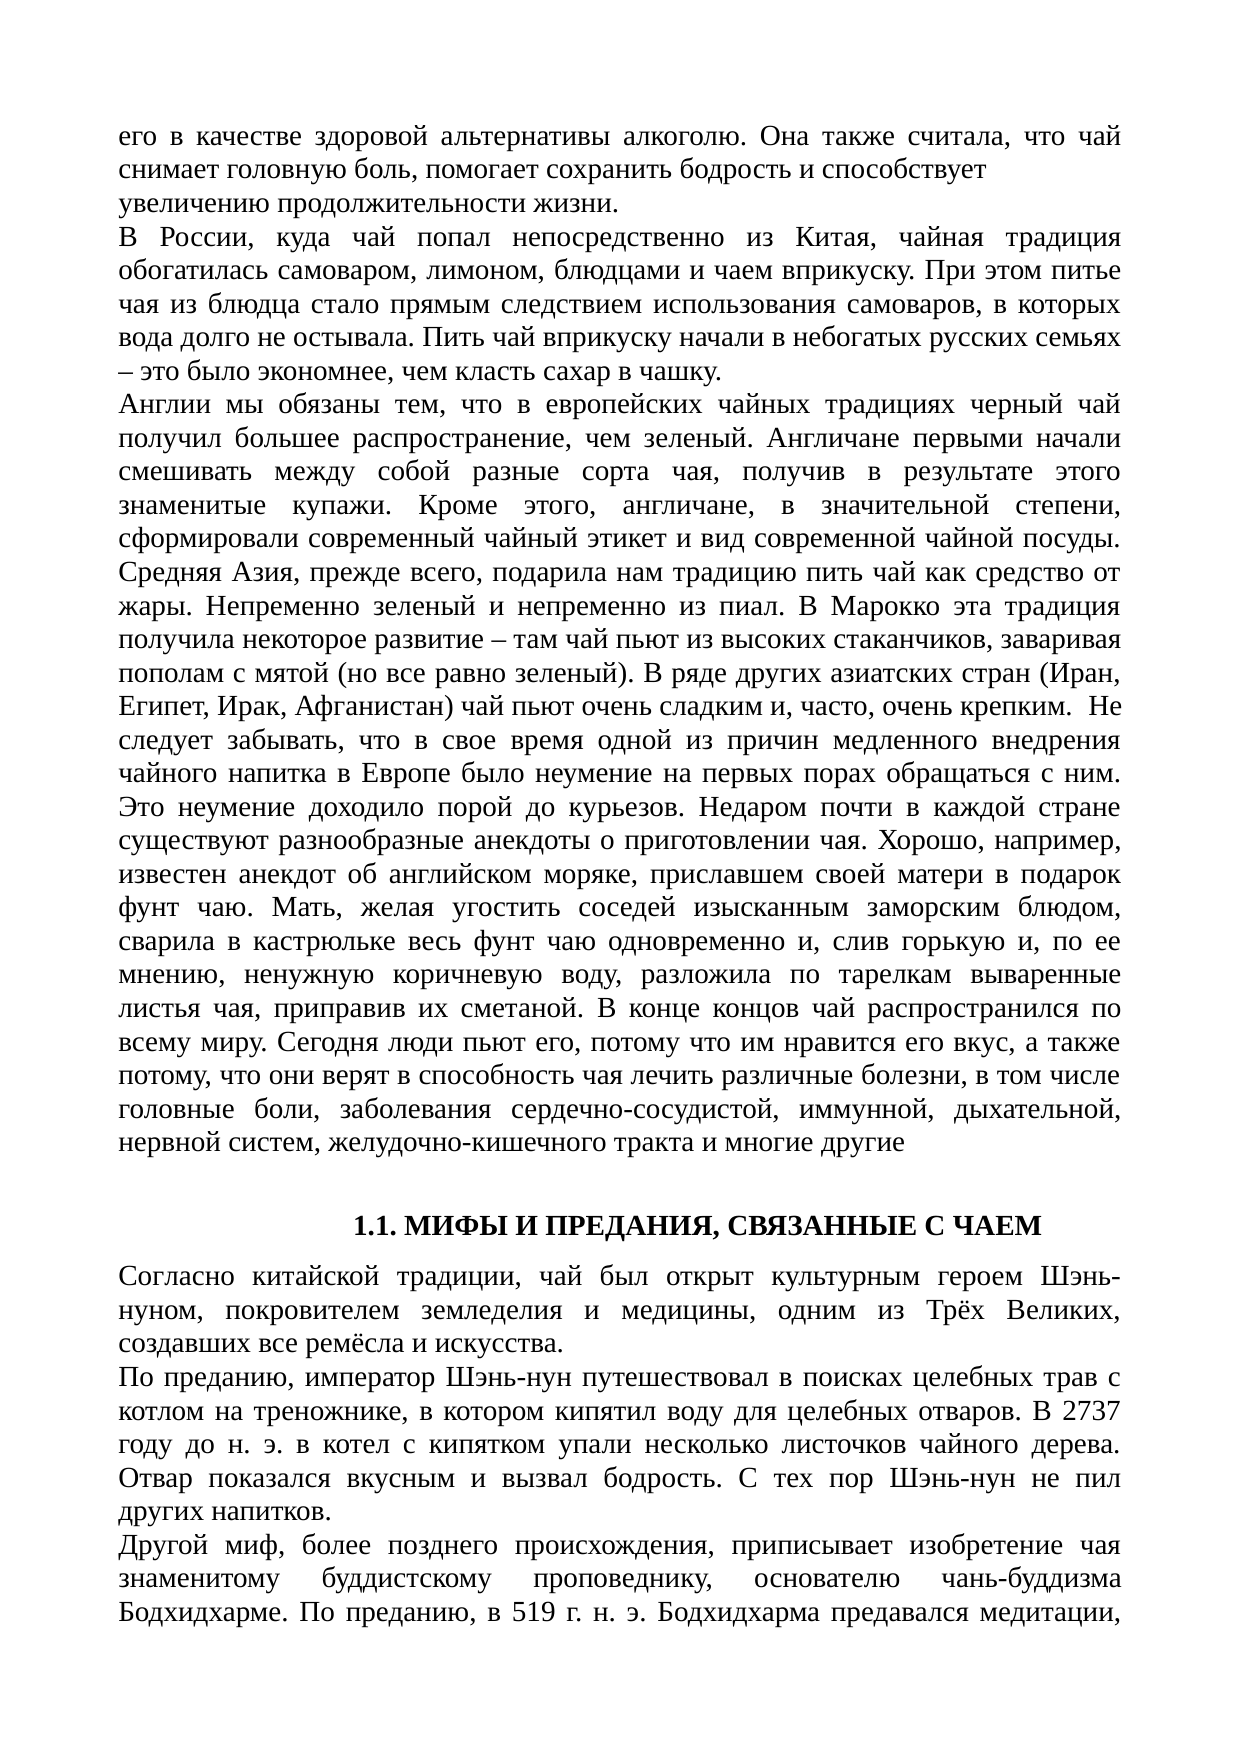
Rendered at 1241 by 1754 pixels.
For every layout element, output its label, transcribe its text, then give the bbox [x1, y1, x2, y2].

text Другой миф, более позднего происхождения, приписывает изобретение чая знаменитому буддистскому проповеднику, основателю чань-буддизма Бодхидхарме. По преданию, в 519 г. н. э. Бодхидхарма предавался медитации, [118, 1527, 1122, 1627]
text Согласно китайской традиции, чай был открыт культурным героем Шэнь-нуном, покровителем земледелия и медицины, одним из Трёх Великих, создавших все ремёсла и искусства. [118, 1258, 1122, 1359]
text По преданию, император Шэнь-нун путешествовал в поисках целебных трав с котлом на треножнике, в котором кипятил воду для целебных отваров. В 2737 году до н. э. в котел с кипятком упали несколько листочков чайного дерева. Отвар показался вкусным и вызвал бодрость. С тех пор Шэнь-нун не пил других напитков. [118, 1359, 1122, 1527]
list 1.1. МИФЫ И ПРЕДАНИЯ, СВЯЗАННЫЕ С ЧАЕМ [118, 1208, 1122, 1242]
text увеличению продолжительности жизни. [118, 185, 1122, 219]
text его в качестве здоровой альтернативы алкоголю. Она также считала, что чай снимает головную боль, помогает сохранить бодрость и способствует [118, 118, 1122, 185]
text В России, куда чай попал непосредственно из Китая, чайная традиция обогатилась самоваром, лимоном, блюдцами и чаем вприкуску. При этом питье чая из блюдца стало прямым следствием использования самоваров, в которых вода долго не остывала. Пить чай вприкуску начали в небогатых русских семьях – это было экономнее, чем класть сахар в чашку. [118, 219, 1122, 386]
text Англии мы обязаны тем, что в европейских чайных традициях черный чай получил большее распространение, чем зеленый. Англичане первыми начали смешивать между собой разные сорта чая, получив в результате этого знаменитые купажи. Кроме этого, англичане, в значительной степени, сформировали современный чайный этикет и вид современной чайной посуды. Средняя Азия, прежде всего, подарила нам традицию пить чай как средство от жары. Непременно зеленый и непременно из пиал. В Марокко эта традиция получила некоторое развитие – там чай пьют из высоких стаканчиков, заваривая пополам с мятой (но все равно зеленый). В ряде других азиатских стран (Иран, Египет, Ирак, Афганистан) чай пьют очень сладким и, часто, очень крепким. Не следует забывать, что в свое время одной из причин медленного внедрения чайного напитка в Европе было неумение на первых порах обращаться с ним. Это неумение доходило порой до курьезов. Недаром почти в каждой стране существуют разнообразные анекдоты о приготовлении чая. Хорошо, например, известен анекдот об английском моряке, приславшем своей матери в подарок фунт чаю. Мать, желая угостить соседей изысканным заморским блюдом, сварила в кастрюльке весь фунт чаю одновременно и, слив горькую и, по ее мнению, ненужную коричневую воду, разложила по тарелкам вываренные листья чая, приправив их сметаной. В конце концов чай распространился по всему миру. Сегодня люди пьют его, потому что им нравится его вкус, а также потому, что они верят в способность чая лечить различные болезни, в том числе головные боли, заболевания сердечно-сосудистой, иммунной, дыхательной, нервной систем, желудочно-кишечного тракта и многие другие [118, 386, 1122, 1158]
